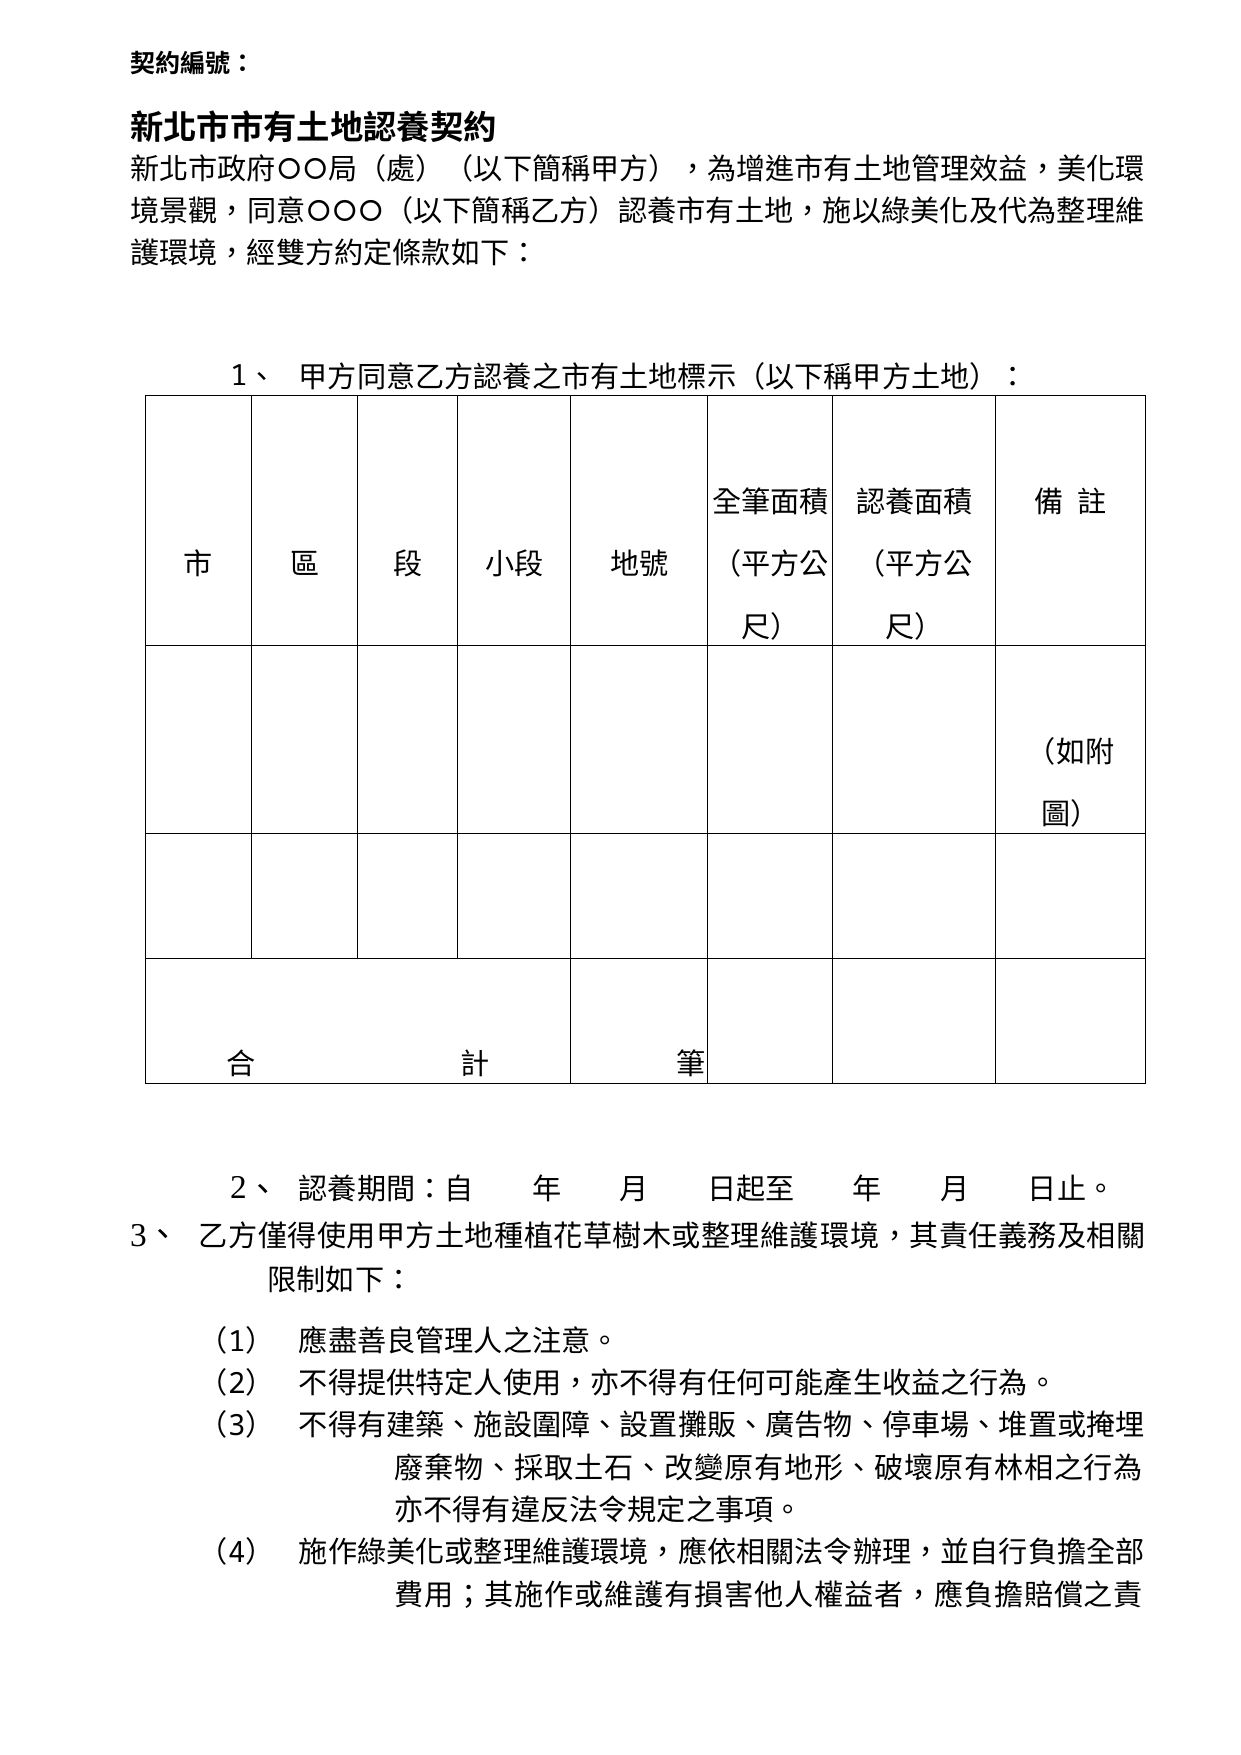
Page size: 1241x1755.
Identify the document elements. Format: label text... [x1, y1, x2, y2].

table_header 全筆面積（平方公尺） [708, 396, 832, 645]
table_cell （如附圖） [996, 646, 1145, 833]
list 認養期間：自 年 月 日起至 年 月 日止。 [230, 1145, 1146, 1208]
table_header 小段 [458, 396, 570, 645]
table_cell [833, 646, 995, 833]
table_cell [252, 646, 357, 833]
table_cell [458, 646, 570, 833]
table_header 認養面積 （平方公尺） [833, 396, 995, 645]
list 施作綠美化或整理維護環境，應依相關法令辦理，並自行負擔全部費用；其施作或維護有損害他人權益者，應負擔賠償之責；該等費用或賠償支出，不得以任何理由要求甲方負擔。 [199, 1529, 1146, 1613]
list 應盡善良管理人之注意。 [199, 1317, 1146, 1359]
table_cell [708, 834, 832, 958]
table_cell [252, 834, 357, 958]
table_cell 筆 [571, 959, 707, 1083]
text 新北市政府局（處）（以下簡稱甲方），為增進市有土地管理效益，美化環境景觀，同意（以下簡稱乙方）認養市有土地，施以綠美化及代為整理維護環境，經雙方約定條款如下： [130, 145, 1146, 272]
list 乙方僅得使用甲方土地種植花草樹木或整理維護環境，其責任義務及相關限制如下： [130, 1208, 1146, 1298]
table_cell [708, 646, 832, 833]
text 新北市市有土地認養契約 [130, 83, 1146, 145]
table_cell 合 計 [146, 959, 570, 1083]
table_cell [571, 646, 707, 833]
list 甲方同意乙方認養之市有土地標示（以下稱甲方土地）： [230, 333, 1146, 395]
table_cell [833, 959, 995, 1083]
list 不得提供特定人使用，亦不得有任何可能產生收益之行為。 [199, 1359, 1146, 1402]
table_cell [996, 834, 1145, 958]
table_header 段 [358, 396, 457, 645]
table_header 備 註 [996, 396, 1145, 645]
table_cell [146, 834, 251, 958]
table_header 地號 [571, 396, 707, 645]
table_cell [996, 959, 1145, 1083]
table_cell [833, 834, 995, 958]
table_cell [358, 834, 457, 958]
text 契約編號： [130, 20, 1146, 83]
list 不得有建築、施設圍障、設置攤販、廣告物、停車場、堆置或掩埋廢棄物、採取土石、改變原有地形、破壞原有林相之行為，亦不得有違反法令規定之事項。 [199, 1402, 1146, 1529]
table_cell [458, 834, 570, 958]
table_cell [708, 959, 832, 1083]
table_header 區 [252, 396, 357, 645]
table_cell [146, 646, 251, 833]
table_header 市 [146, 396, 251, 645]
table_cell [358, 646, 457, 833]
table_cell [571, 834, 707, 958]
